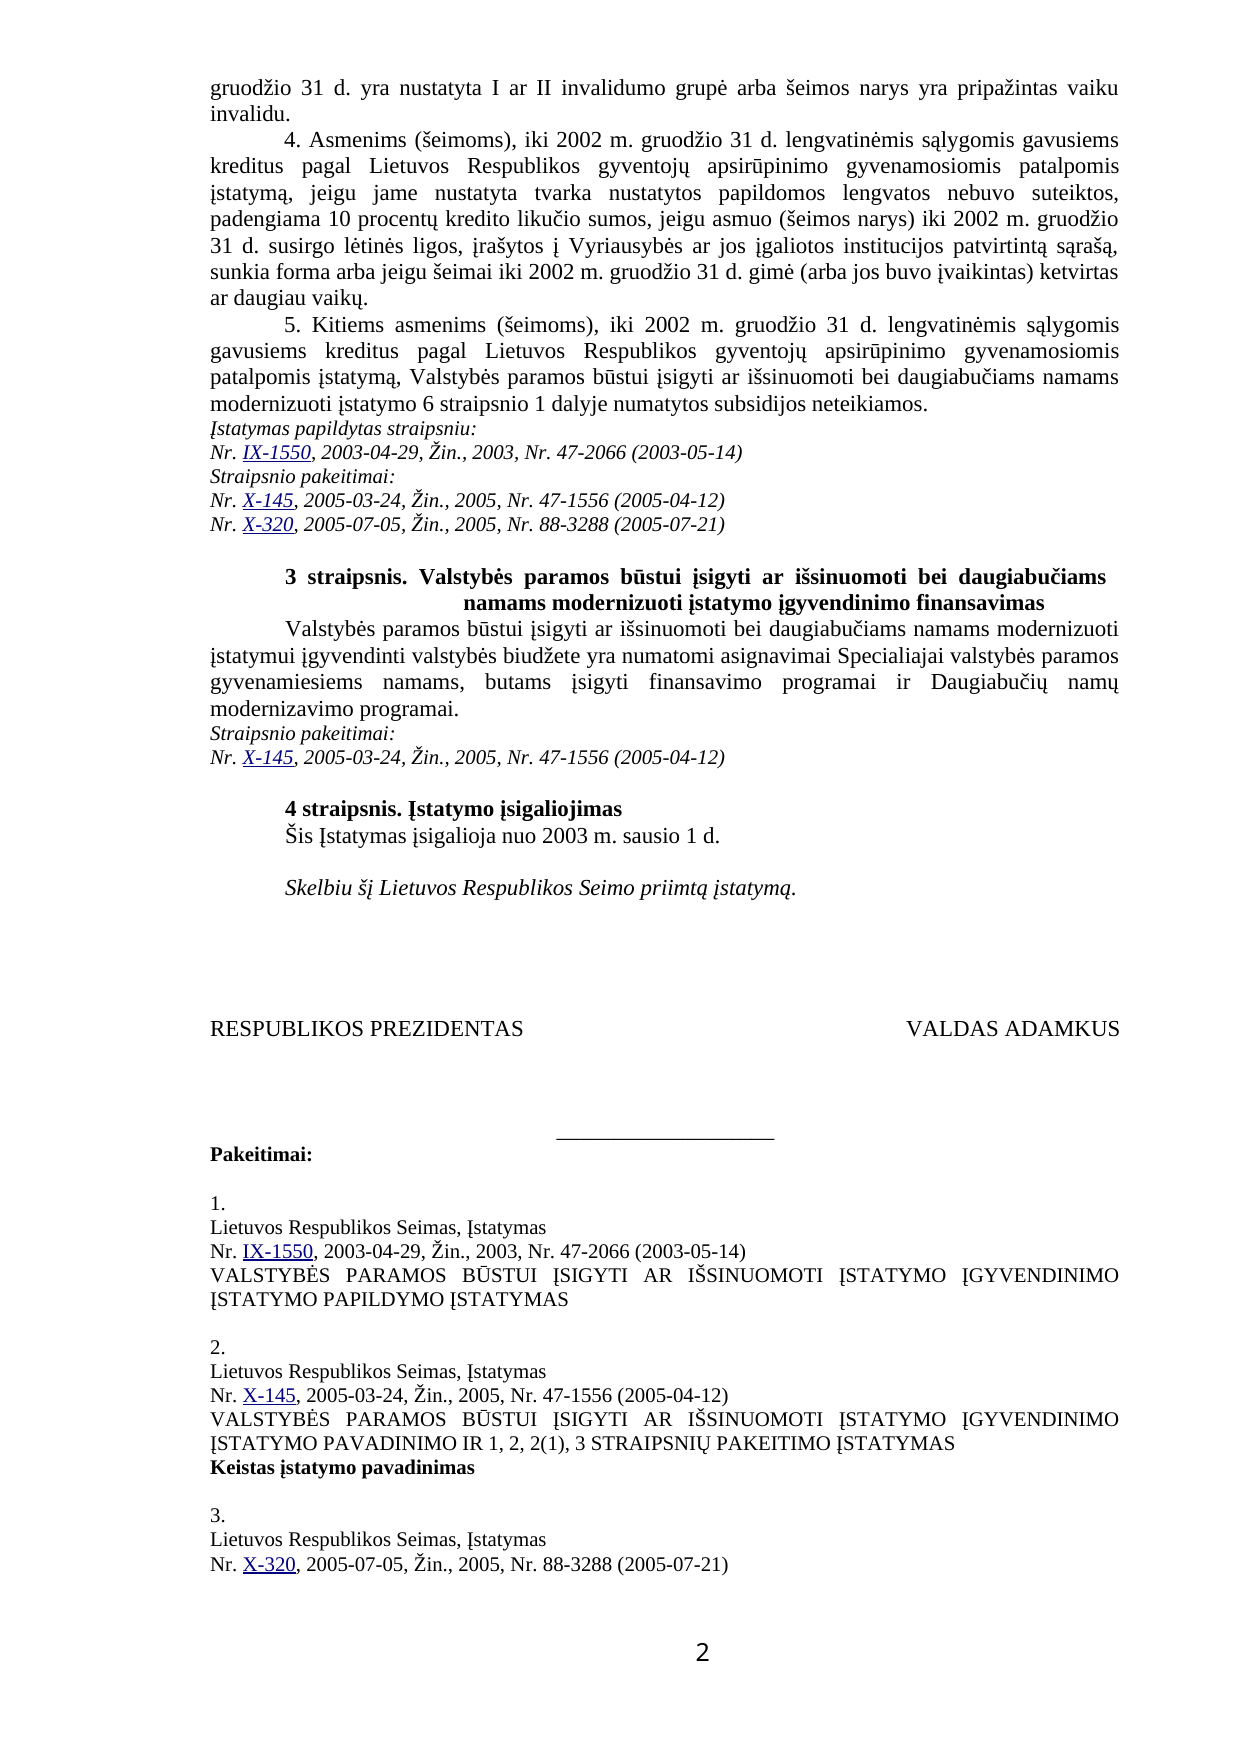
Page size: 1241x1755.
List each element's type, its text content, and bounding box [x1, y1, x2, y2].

text Pakeitimai: [210, 1142, 1120, 1166]
text gruodžio 31 d. yra nustatyta I ar II invalidumo grupė arba šeimos narys yra pripažintas vaiku invalidu. [210, 73, 1120, 126]
text 3. [210, 1503, 1120, 1527]
text Nr. IX-1550, 2003-04-29, Žin., 2003, Nr. 47-2066 (2003-05-14) [210, 1239, 1120, 1263]
text RESPUBLIKOS PREZIDENTAS VALDAS ADAMKUS [210, 1015, 1120, 1041]
text 2. [210, 1335, 1120, 1359]
text Lietuvos Respublikos Seimas, Įstatymas [210, 1214, 1120, 1239]
text Lietuvos Respublikos Seimas, Įstatymas [210, 1359, 1120, 1383]
text Nr. X-145, 2005-03-24, Žin., 2005, Nr. 47-1556 (2005-04-12) [210, 1383, 1120, 1407]
text Lietuvos Respublikos Seimas, Įstatymas [210, 1527, 1120, 1551]
text Valstybės paramos būstui įsigyti ar išsinuomoti bei daugiabučiams namams modernizuoti įstatymui įgyvendinti valstybės biudžete yra numatomi asignavimai Specialiajai valstybės paramos gyvenamiesiems namams, butams įsigyti finansavimo programai ir Daugiabučių namų modernizavimo programai. [210, 616, 1120, 721]
text Straipsnio pakeitimai: [210, 721, 1120, 745]
text Nr. IX-1550, 2003-04-29, Žin., 2003, Nr. 47-2066 (2003-05-14) [210, 440, 1120, 464]
text Įstatymas papildytas straipsniu: [210, 416, 1120, 440]
text Straipsnio pakeitimai: [210, 464, 1120, 488]
text VALSTYBĖS PARAMOS BŪSTUI ĮSIGYTI AR IŠSINUOMOTI ĮSTATYMO ĮGYVENDINIMO ĮSTATYMO PAVADINIMO IR 1, 2, 2(1), 3 STRAIPSNIŲ PAKEITIMO ĮSTATYMAS [210, 1407, 1120, 1455]
text Nr. X-145, 2005-03-24, Žin., 2005, Nr. 47-1556 (2005-04-12) [210, 488, 1120, 512]
text Nr. X-145, 2005-03-24, Žin., 2005, Nr. 47-1556 (2005-04-12) [210, 745, 1120, 769]
text Skelbiu šį Lietuvos Respublikos Seimo priimtą įstatymą. [210, 874, 1120, 901]
text Nr. X-320, 2005-07-05, Žin., 2005, Nr. 88-3288 (2005-07-21) [210, 1551, 1120, 1576]
text VALSTYBĖS PARAMOS BŪSTUI ĮSIGYTI AR IŠSINUOMOTI ĮSTATYMO ĮGYVENDINIMO ĮSTATYMO PAPILDYMO ĮSTATYMAS [210, 1263, 1120, 1311]
text 4 straipsnis. Įstatymo įsigaliojimas [210, 795, 1120, 822]
text 1. [210, 1191, 1120, 1214]
text 3 straipsnis. Valstybės paramos būstui įsigyti ar išsinuomoti bei daugiabučiams namams modernizuoti įstatymo įgyvendinimo finansavimas [285, 563, 1107, 616]
text Šis Įstatymas įsigalioja nuo 2003 m. sausio 1 d. [210, 822, 1120, 848]
text Keistas įstatymo pavadinimas [210, 1455, 1120, 1479]
text Nr. X-320, 2005-07-05, Žin., 2005, Nr. 88-3288 (2005-07-21) [210, 512, 1120, 536]
text ___________________ [210, 1116, 1120, 1142]
text 5. Kitiems asmenims (šeimoms), iki 2002 m. gruodžio 31 d. lengvatinėmis sąlygomis gavusiems kreditus pagal Lietuvos Respublikos gyventojų apsirūpinimo gyvenamosiomis patalpomis įstatymą, Valstybės paramos būstui įsigyti ar išsinuomoti bei daugiabučiams namams modernizuoti įstatymo 6 straipsnio 1 dalyje numatytos subsidijos neteikiamos. [210, 311, 1120, 416]
text 4. Asmenims (šeimoms), iki 2002 m. gruodžio 31 d. lengvatinėmis sąlygomis gavusiems kreditus pagal Lietuvos Respublikos gyventojų apsirūpinimo gyvenamosiomis patalpomis įstatymą, jeigu jame nustatyta tvarka nustatytos papildomos lengvatos nebuvo suteiktos, padengiama 10 procentų kredito likučio sumos, jeigu asmuo (šeimos narys) iki 2002 m. gruodžio 31 d. susirgo lėtinės ligos, įrašytos į Vyriausybės ar jos įgaliotos institucijos patvirtintą sąrašą, sunkia forma arba jeigu šeimai iki 2002 m. gruodžio 31 d. gimė (arba jos buvo įvaikintas) ketvirtas ar daugiau vaikų. [210, 126, 1120, 311]
